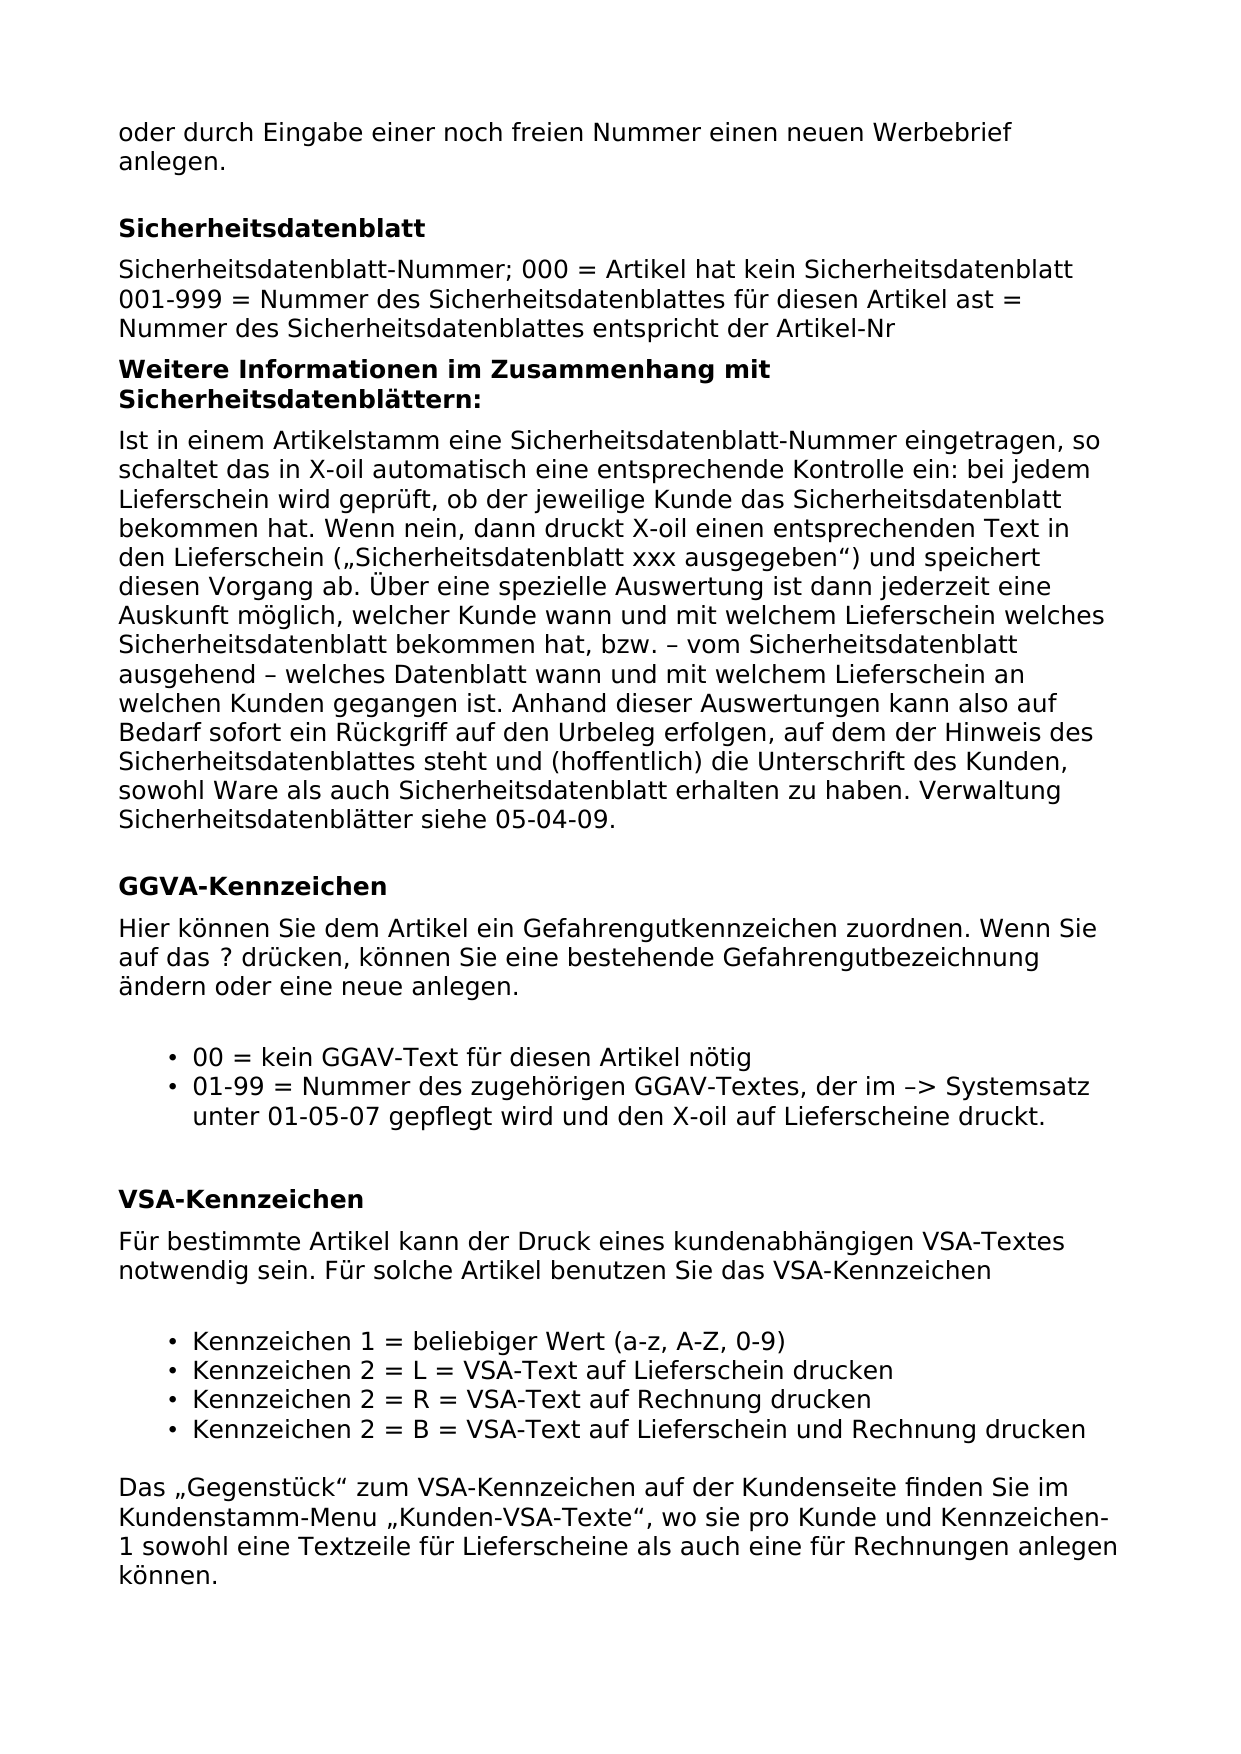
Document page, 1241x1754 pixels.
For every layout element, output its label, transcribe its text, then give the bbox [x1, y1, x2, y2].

text Ist in einem Artikelstamm eine Sicherheitsdatenblatt-Nummer eingetragen, so schaltet das in X-oil automatisch eine entsprechende Kontrolle ein: bei jedem Lieferschein wird geprüft, ob der jeweilige Kunde das Sicherheitsdatenblatt bekommen hat. Wenn nein, dann druckt X-oil einen entsprechenden Text in den Lieferschein („Sicherheitsdatenblatt xxx ausgegeben“) und speichert diesen Vorgang ab. Über eine spezielle Auswertung ist dann jederzeit eine Auskunft möglich, welcher Kunde wann und mit welchem Lieferschein welches Sicherheitsdatenblatt bekommen hat, bzw. – vom Sicherheitsdatenblatt ausgehend – welches Datenblatt wann und mit welchem Lieferschein an welchen Kunden gegangen ist. Anhand dieser Auswertungen kann also auf Bedarf sofort ein Rückgriff auf den Urbeleg erfolgen, auf dem der Hinweis des Sicherheitsdatenblattes steht und (hoffentlich) die Unterschrift des Kunden, sowohl Ware als auch Sicherheitsdatenblatt erhalten zu haben. Verwaltung Sicherheitsdatenblätter siehe 05-04-09. [118, 426, 1122, 835]
subtitle GGVA-Kennzeichen [118, 872, 1122, 901]
list Kennzeichen 1 = beliebiger Wert (a-z, A-Z, 0-9) [177, 1327, 1122, 1357]
text Sicherheitsdatenblatt-Nummer; 000 = Artikel hat kein Sicherheitsdatenblatt 001-999 = Nummer des Sicherheitsdatenblattes für diesen Artikel ast = Nummer des Sicherheitsdatenblattes entspricht der Artikel-Nr [118, 256, 1122, 343]
subtitle VSA-Kennzeichen [118, 1185, 1122, 1214]
text Das „Gegenstück“ zum VSA-Kennzeichen auf der Kundenseite finden Sie im Kundenstamm-Menu „Kunden-VSA-Texte“, wo sie pro Kunde und Kennzeichen-1 sowohl eine Textzeile für Lieferscheine als auch eine für Rechnungen anlegen können. [118, 1473, 1122, 1590]
text Hier können Sie dem Artikel ein Gefahrengutkennzeichen zuordnen. Wenn Sie auf das ? drücken, können Sie eine bestehende Gefahrengutbezeichnung ändern oder eine neue anlegen. [118, 914, 1122, 1001]
text Für bestimmte Artikel kann der Druck eines kundenabhängigen VSA-Textes notwendig sein. Für solche Artikel benutzen Sie das VSA-Kennzeichen [118, 1227, 1122, 1285]
text Weitere Informationen im Zusammenhang mit Sicherheitsdatenblättern: [118, 356, 1122, 414]
list Kennzeichen 2 = R = VSA-Text auf Rechnung drucken [177, 1386, 1122, 1415]
list 01-99 = Nummer des zugehörigen GGAV-Textes, der im –> Systemsatz unter 01-05-07 gepflegt wird und den X-oil auf Lieferscheine druckt. [177, 1073, 1122, 1131]
list Kennzeichen 2 = B = VSA-Text auf Lieferschein und Rechnung drucken [177, 1415, 1122, 1444]
text oder durch Eingabe einer noch freien Nummer einen neuen Werbebrief anlegen. [118, 118, 1122, 176]
list Kennzeichen 2 = L = VSA-Text auf Lieferschein drucken [177, 1357, 1122, 1386]
subtitle Sicherheitsdatenblatt [118, 214, 1122, 243]
list 00 = kein GGAV-Text für diesen Artikel nötig [177, 1043, 1122, 1073]
